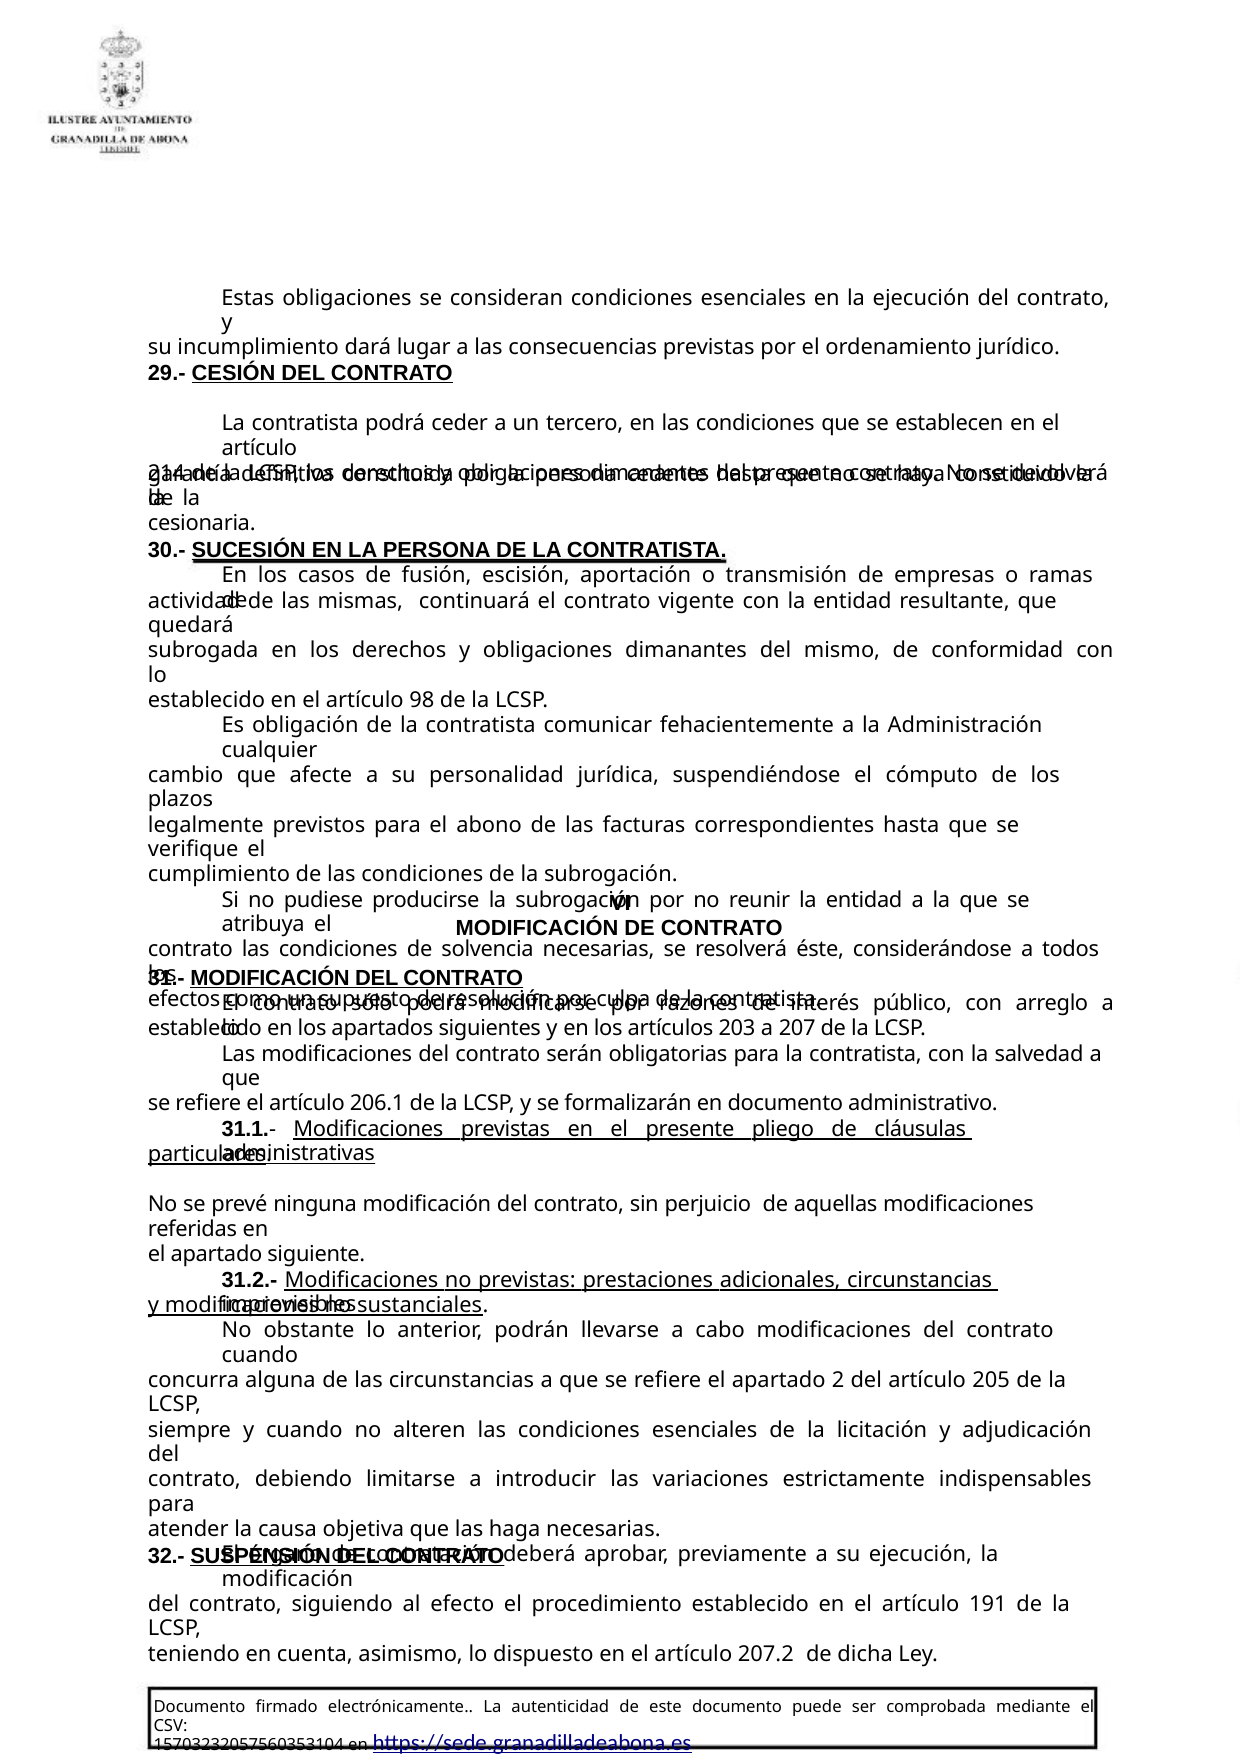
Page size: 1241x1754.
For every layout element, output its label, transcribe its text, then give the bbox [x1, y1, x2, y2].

text MODIFICACIÓN DE CONTRATO [455, 916, 810, 940]
text No se prevé ninguna modificación del contrato, sin perjuicio de aquellas modificaciones referidas en [148, 1192, 1118, 1241]
text cesionaria. [148, 511, 1118, 536]
text siempre y cuando no alteren las condiciones esenciales de la licitación y adjudicación del [148, 1417, 1117, 1466]
text establecido en los apartados siguientes y en los artículos 203 a 207 de la LCSP. [148, 1016, 1118, 1041]
text El contrato sólo podrá modificarse por razones de interés público, con arreglo a lo [221, 991, 1118, 1016]
text atender la causa objetiva que las haga necesarias. [148, 1517, 1117, 1541]
text 31.- MODIFICACIÓN DEL CONTRATO [148, 966, 550, 990]
text legalmente previstos para el abono de las facturas correspondientes hasta que se verifique el [148, 812, 1118, 861]
text Si no pudiese producirse la subrogación por no reunir la entidad a la que se atribuya el [221, 887, 1118, 936]
text establecido en el artículo 98 de la LCSP. [148, 688, 1118, 712]
text particulares. [148, 1142, 292, 1166]
text efectos como un supuesto de resolución por culpa de la contratista. [148, 990, 426, 1011]
text Estas obligaciones se consideran condiciones esenciales en la ejecución del contrato, y [221, 285, 1117, 334]
text 29.- CESIÓN DEL CONTRATO [148, 361, 480, 385]
text Documento firmado electrónicamente.. La autenticidad de este documento puede ser comprobada mediante el CSV: [153, 1697, 1113, 1735]
text 30.- SUCESIÓN EN LA PERSONA DE LA CONTRATISTA. [148, 538, 757, 563]
text y modificaciones no sustanciales. [148, 1293, 497, 1317]
text 15703232057560353104 en https://sede.granadilladeabona.es [153, 1735, 1113, 1754]
text actividad de las mismas, continuará el contrato vigente con la entidad resultante, que quedará [148, 588, 1118, 637]
text Es obligación de la contratista comunicar fehacientemente a la Administración cualquier [221, 713, 1118, 762]
text del contrato, siguiendo al efecto el procedimiento establecido en el artículo 191 de la LCSP, [148, 1592, 1117, 1641]
text cumplimiento de las condiciones de la subrogación. [148, 862, 1118, 887]
text contrato las condiciones de solvencia necesarias, se resolverá éste, considerándose a todos los [148, 937, 1118, 986]
text La contratista podrá ceder a un tercero, en las condiciones que se establecen en el artículo [221, 411, 1118, 460]
text el apartado siguiente. [148, 1242, 1118, 1266]
text 31.1.- Modificaciones previstas en el presente pliego de cláusulas administrativas [221, 1117, 1118, 1166]
text El órgano de contratación deberá aprobar, previamente a su ejecución, la modificación [221, 1542, 1117, 1591]
text 32.- SUSPENSIÓN DEL CONTRATO [148, 1544, 531, 1569]
text VI [610, 890, 637, 915]
text cambio que afecte a su personalidad jurídica, suspendiéndose el cómputo de los plazos [148, 763, 1118, 812]
text 31.2.- Modificaciones no previstas: prestaciones adicionales, circunstancias imprevisibles [221, 1268, 1118, 1317]
text se refiere el artículo 206.1 de la LCSP, y se formalizarán en documento administrativo. [148, 1091, 1118, 1116]
text Las modificaciones del contrato serán obligatorias para la contratista, con la salvedad a que [221, 1041, 1118, 1090]
text garantía definitiva constituida por la persona cedente hasta que no se haya constituido la de la [148, 462, 1118, 511]
text subrogada en los derechos y obligaciones dimanantes del mismo, de conformidad con lo [148, 638, 1118, 687]
text En los casos de fusión, escisión, aportación o transmisión de empresas o ramas de [221, 563, 1118, 588]
text teniendo en cuenta, asimismo, lo dispuesto en el artículo 207.2 de dicha Ley. [148, 1641, 1117, 1666]
text No obstante lo anterior, podrán llevarse a cabo modificaciones del contrato cuando [221, 1318, 1117, 1367]
text contrato, debiendo limitarse a introducir las variaciones estrictamente indispensables para [148, 1467, 1117, 1516]
text efectos como un supuesto de resolución por culpa de la contratista. [533, 987, 1118, 991]
text concurra alguna de las circunstancias a que se refiere el apartado 2 del artículo 205 de la LCSP, [148, 1368, 1117, 1417]
text su incumplimiento dará lugar a las consecuencias previstas por el ordenamiento jurídico. [148, 335, 1117, 359]
